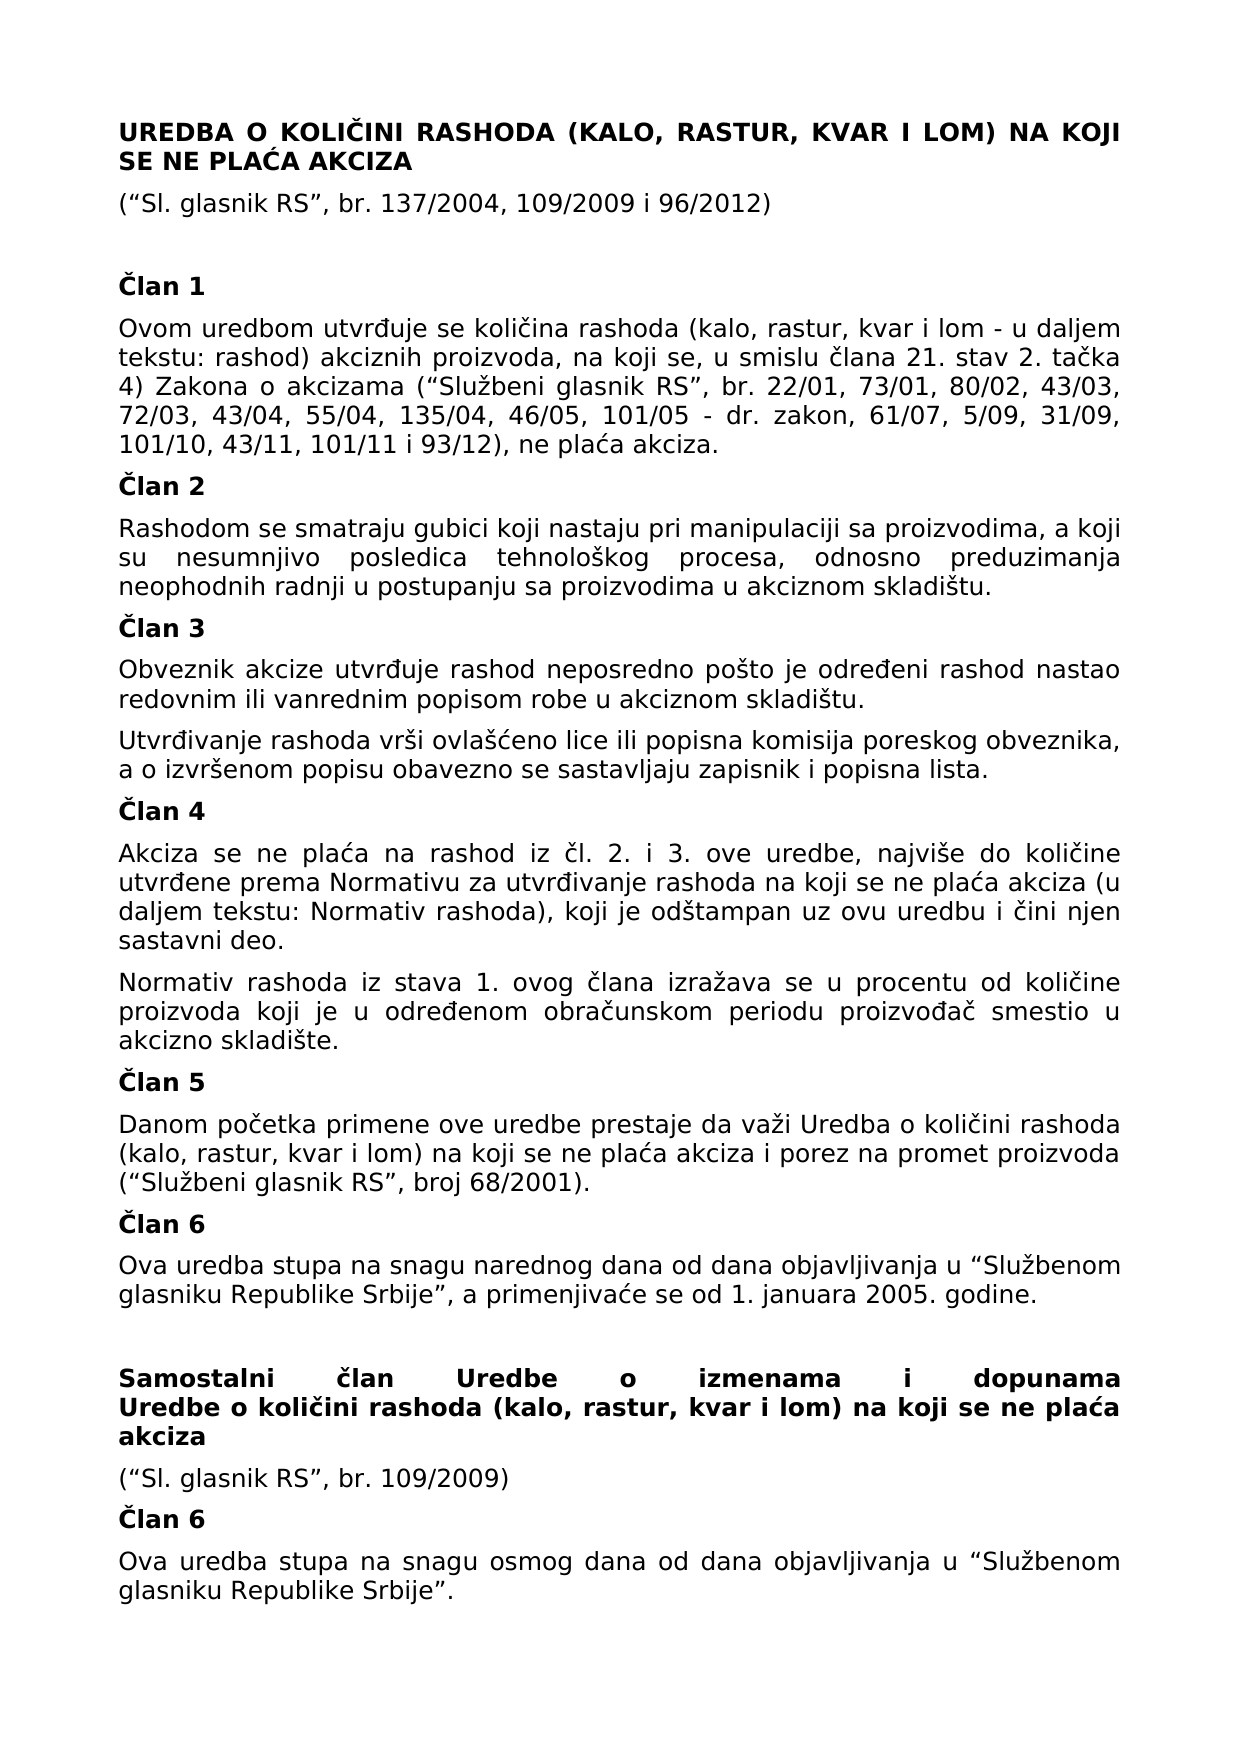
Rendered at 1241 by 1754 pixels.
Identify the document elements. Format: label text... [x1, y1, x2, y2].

text Ova uredba stupa na snagu osmog dana od dana objavljivanja u “Službenom glasniku Republike Srbije”. [118, 1547, 1122, 1606]
text Ova uredba stupa na snagu narednog dana od dana objavljivanja u “Službenom glasniku Republike Srbije”, a primenjivaće se od 1. januara 2005. godine. [118, 1251, 1122, 1310]
text Član 6 [118, 1506, 1122, 1535]
text (“Sl. glasnik RS”, br. 137/2004, 109/2009 i 96/2012) [118, 189, 1122, 218]
text (“Sl. glasnik RS”, br. 109/2009) [118, 1464, 1122, 1493]
text Član 3 [118, 614, 1122, 643]
text Danom početka primene ove uredbe prestaje da važi Uredba o količini rashoda (kalo, rastur, kvar i lom) na koji se ne plaća akciza i porez na promet proizvoda (“Službeni glasnik RS”, broj 68/2001). [118, 1110, 1122, 1197]
text Rashodom se smatraju gubici koji nastaju pri manipulaciji sa proizvodima, a koji su nesumnjivo posledica tehnološkog procesa, odnosno preduzimanja neophodnih radnji u postupanju sa proizvodima u akciznom skladištu. [118, 514, 1122, 601]
text Obveznik akcize utvrđuje rashod neposredno pošto je određeni rashod nastao redovnim ili vanrednim popisom robe u akciznom skladištu. [118, 656, 1122, 714]
text Akciza se ne plaća na rashod iz čl. 2. i 3. ove uredbe, najviše do količine utvrđene prema Normativu za utvrđivanje rashoda na koji se ne plaća akciza (u daljem tekstu: Normativ rashoda), koji je odštampan uz ovu uredbu i čini njen sastavni deo. [118, 839, 1122, 956]
text Član 6 [118, 1210, 1122, 1239]
text Normativ rashoda iz stava 1. ovog člana izražava se u procentu od količine proizvoda koji je u određenom obračunskom periodu proizvođač smestio u akcizno skladište. [118, 968, 1122, 1056]
text Član 2 [118, 472, 1122, 501]
text Ovom uredbom utvrđuje se količina rashoda (kalo, rastur, kvar i lom - u daljem tekstu: rashod) akciznih proizvoda, na koji se, u smislu člana 21. stav 2. tačka 4) Zakona o akcizama (“Službeni glasnik RS”, br. 22/01, 73/01, 80/02, 43/03, 72/03, 43/04, 55/04, 135/04, 46/05, 101/05 - dr. zakon, 61/07, 5/09, 31/09, 101/10, 43/11, 101/11 i 93/12), ne plaća akciza. [118, 314, 1122, 460]
text Samostalni član Uredbe o izmenama i dopunama Uredbe o količini rashoda (kalo, rastur, kvar i lom) na koji se ne plaća akciza [118, 1364, 1122, 1451]
text Član 1 [118, 272, 1122, 301]
text Član 4 [118, 797, 1122, 826]
text Član 5 [118, 1068, 1122, 1097]
text Utvrđivanje rashoda vrši ovlašćeno lice ili popisna komisija poreskog obveznika, a o izvršenom popisu obavezno se sastavljaju zapisnik i popisna lista. [118, 726, 1122, 785]
text UREDBA O KOLIČINI RASHODA (KALO, RASTUR, KVAR I LOM) NA KOJI SE NE PLAĆA AKCIZA [118, 118, 1122, 176]
